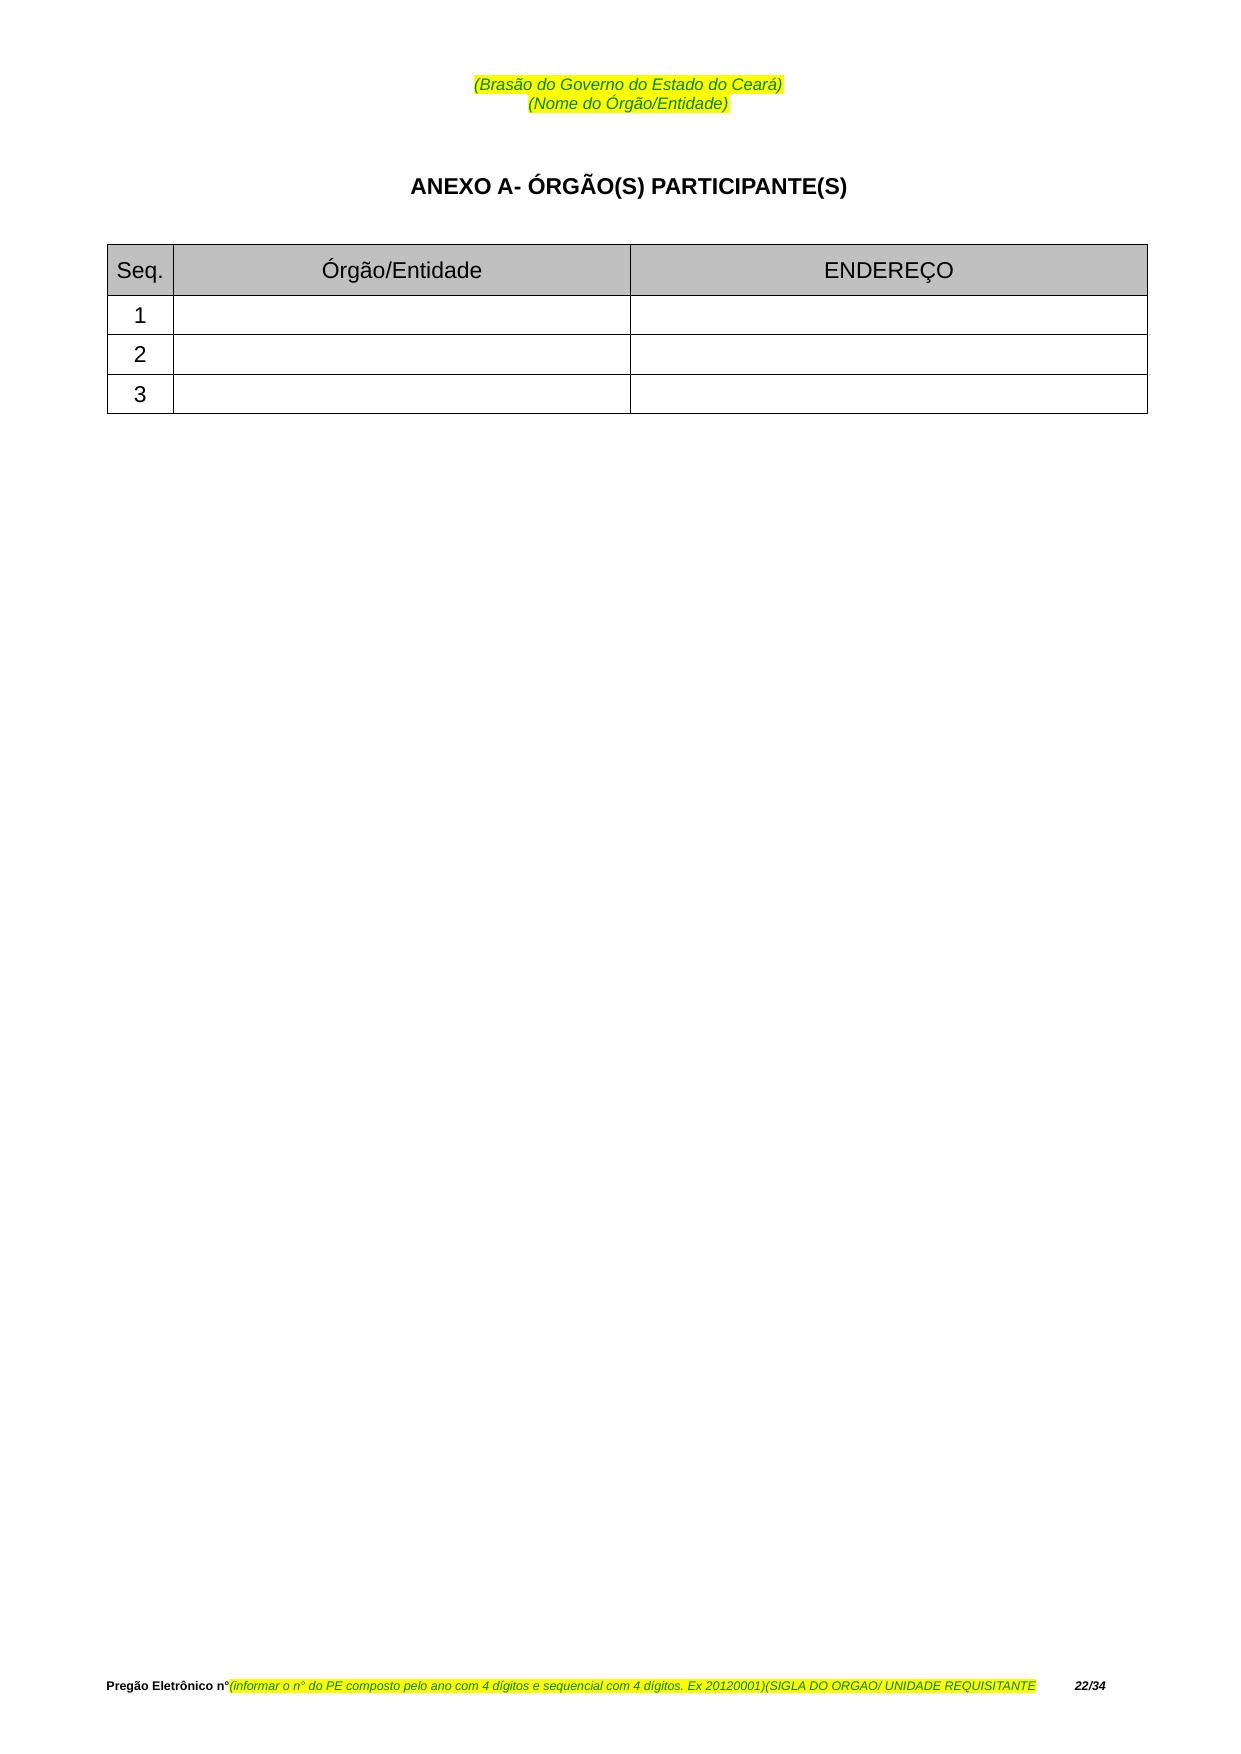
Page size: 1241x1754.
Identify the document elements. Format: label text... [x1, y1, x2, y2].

table_header Seq. [108, 245, 173, 295]
table_header Órgão/Entidade [174, 245, 630, 295]
table_cell [631, 335, 1147, 374]
table_cell [631, 296, 1147, 334]
table_cell [174, 296, 630, 334]
text ANEXO A- ÓRGÃO(S) PARTICIPANTE(S) [106, 173, 1152, 199]
table_cell [174, 335, 630, 374]
table_cell [174, 375, 630, 413]
table_cell 3 [108, 375, 173, 413]
table_cell 1 [108, 296, 173, 334]
table_header ENDEREÇO [631, 245, 1147, 295]
table_cell 2 [108, 335, 173, 374]
table_cell [631, 375, 1147, 413]
